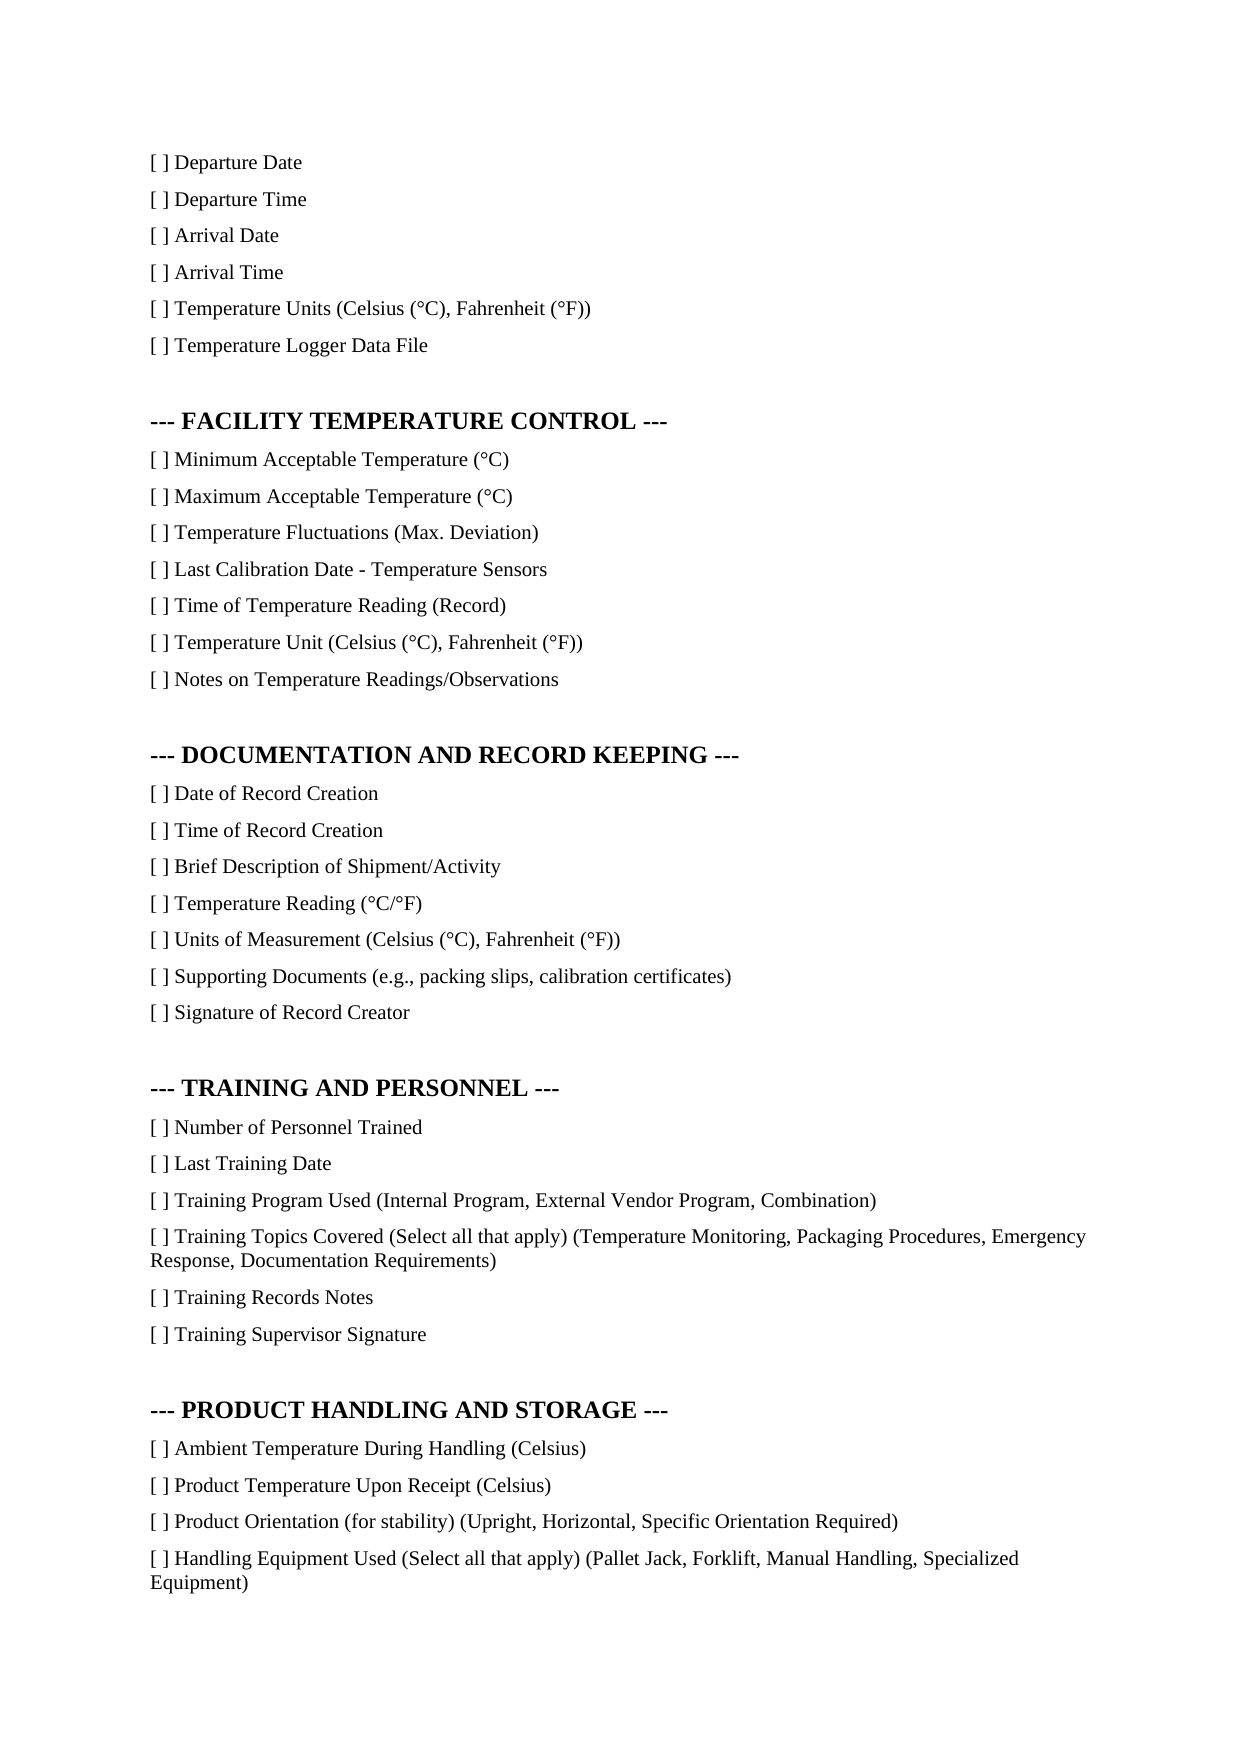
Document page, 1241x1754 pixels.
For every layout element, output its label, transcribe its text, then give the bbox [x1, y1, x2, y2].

text [ ] Brief Description of Shipment/Activity [150, 854, 1090, 878]
text [ ] Time of Record Creation [150, 817, 1090, 842]
text [ ] Temperature Units (Celsius (°C), Fahrenheit (°F)) [150, 296, 1090, 320]
text [ ] Product Orientation (for stability) (Upright, Horizontal, Specific Orientation Required) [150, 1509, 1090, 1533]
text [ ] Departure Date [150, 150, 1090, 174]
text [ ] Arrival Time [150, 260, 1090, 284]
text [ ] Departure Time [150, 187, 1090, 211]
text [ ] Time of Temperature Reading (Record) [150, 593, 1090, 617]
text [ ] Temperature Reading (°C/°F) [150, 891, 1090, 915]
text --- FACILITY TEMPERATURE CONTROL --- [150, 406, 1090, 435]
text --- TRAINING AND PERSONNEL --- [150, 1073, 1090, 1102]
text [ ] Handling Equipment Used (Select all that apply) (Pallet Jack, Forklift, Manual Handling, Specialized Equipment) [150, 1546, 1090, 1594]
text --- DOCUMENTATION AND RECORD KEEPING --- [150, 740, 1090, 768]
text [ ] Date of Record Creation [150, 781, 1090, 805]
text [ ] Product Temperature Upon Receipt (Celsius) [150, 1472, 1090, 1497]
text [ ] Training Supervisor Signature [150, 1322, 1090, 1346]
text [ ] Ambient Temperature During Handling (Celsius) [150, 1436, 1090, 1460]
text [ ] Training Records Notes [150, 1285, 1090, 1309]
text [ ] Number of Personnel Trained [150, 1115, 1090, 1139]
text [ ] Units of Measurement (Celsius (°C), Fahrenheit (°F)) [150, 927, 1090, 951]
text [ ] Temperature Unit (Celsius (°C), Fahrenheit (°F)) [150, 630, 1090, 654]
text [ ] Arrival Date [150, 223, 1090, 247]
text [ ] Maximum Acceptable Temperature (°C) [150, 484, 1090, 508]
text [ ] Last Training Date [150, 1151, 1090, 1175]
text [ ] Temperature Fluctuations (Max. Deviation) [150, 520, 1090, 544]
text [ ] Supporting Documents (e.g., packing slips, calibration certificates) [150, 964, 1090, 988]
text [ ] Training Topics Covered (Select all that apply) (Temperature Monitoring, Packaging Procedures, Emergency Response, Documentation Requirements) [150, 1224, 1090, 1272]
text [ ] Minimum Acceptable Temperature (°C) [150, 447, 1090, 471]
text [ ] Signature of Record Creator [150, 1000, 1090, 1024]
text [ ] Training Program Used (Internal Program, External Vendor Program, Combination) [150, 1188, 1090, 1212]
text [ ] Last Calibration Date - Temperature Sensors [150, 557, 1090, 581]
text [ ] Temperature Logger Data File [150, 333, 1090, 357]
text --- PRODUCT HANDLING AND STORAGE --- [150, 1395, 1090, 1423]
text [ ] Notes on Temperature Readings/Observations [150, 667, 1090, 691]
